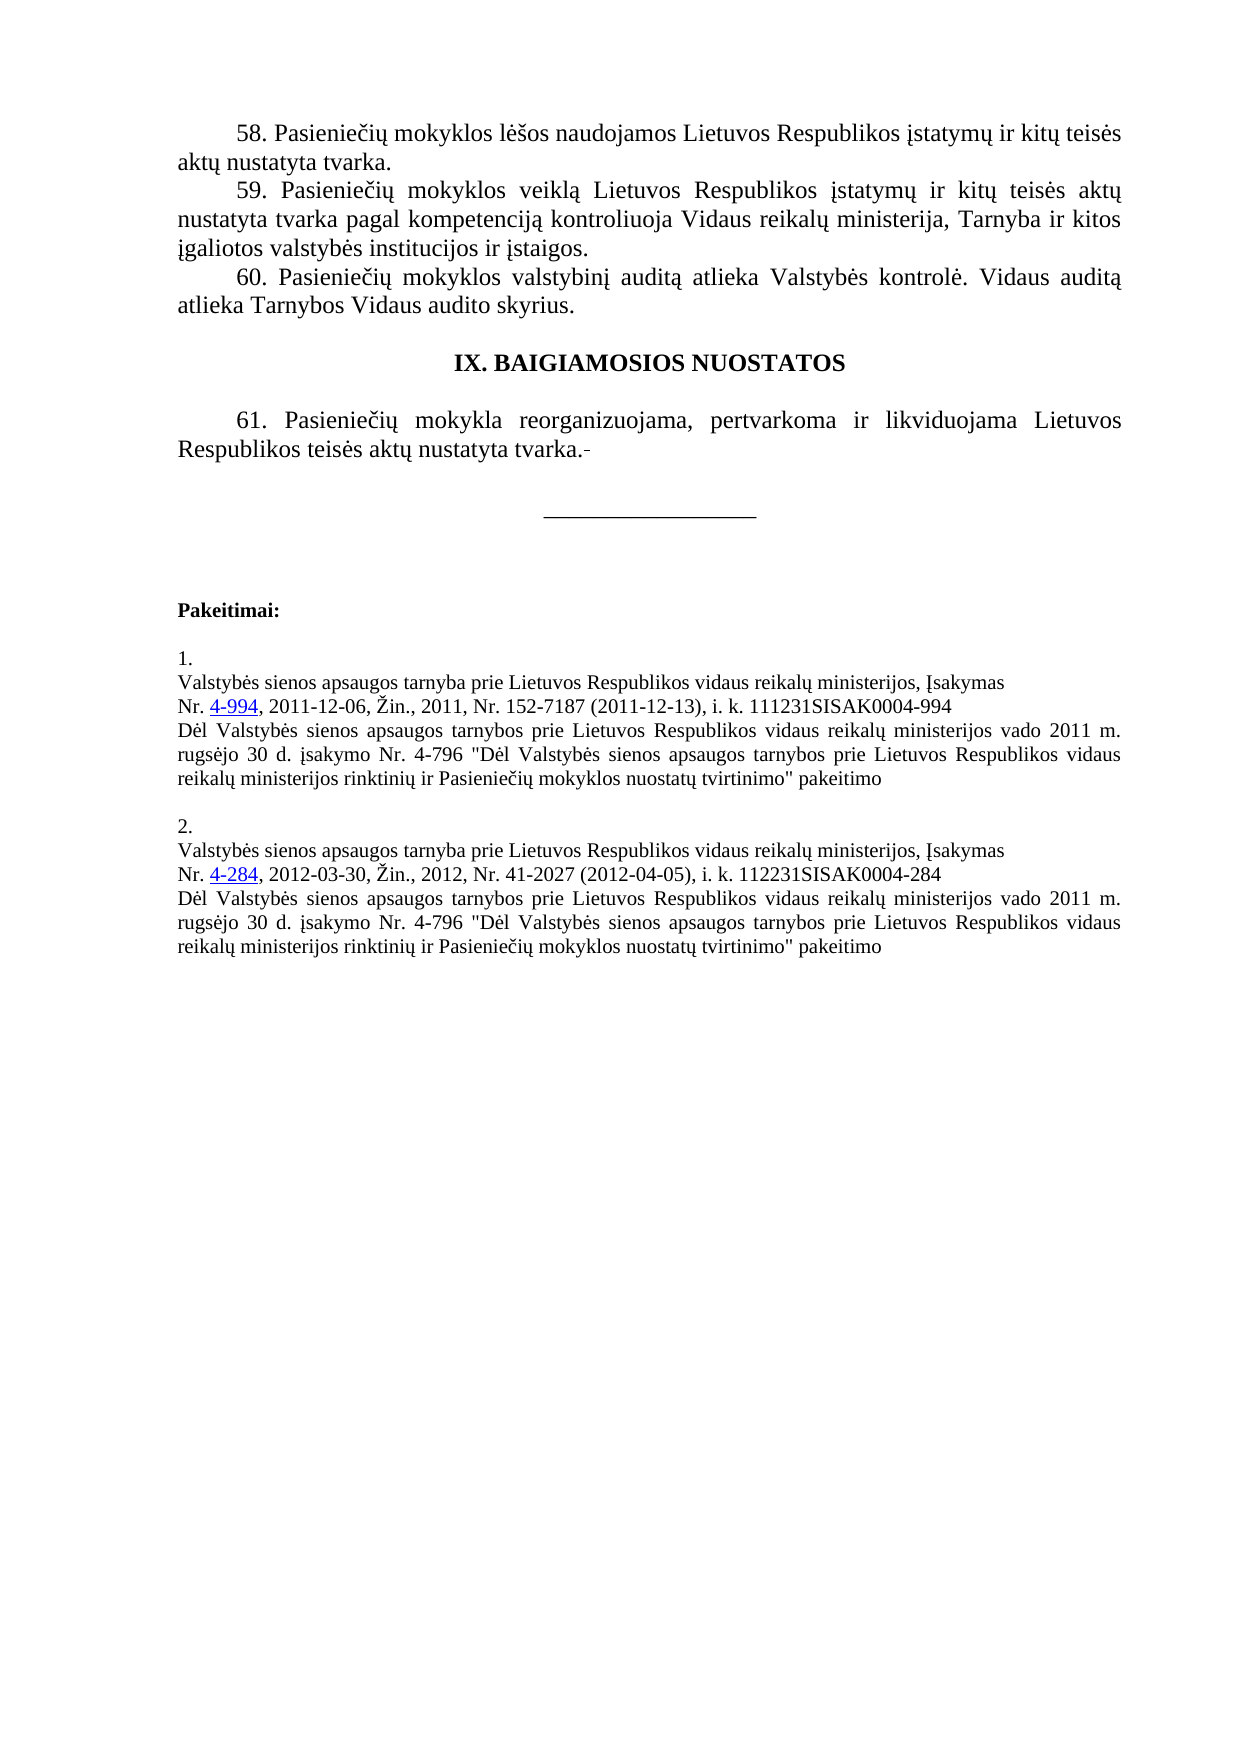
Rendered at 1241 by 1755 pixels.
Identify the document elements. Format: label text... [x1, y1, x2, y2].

text 58. Pasieniečių mokyklos lėšos naudojamos Lietuvos Respublikos įstatymų ir kitų teisės aktų nustatyta tvarka. [177, 118, 1122, 176]
text Valstybės sienos apsaugos tarnyba prie Lietuvos Respublikos vidaus reikalų ministerijos, Įsakymas [177, 838, 1122, 862]
text Nr. 4-284, 2012-03-30, Žin., 2012, Nr. 41-2027 (2012-04-05), i. k. 112231SISAK0004-284 [177, 862, 1122, 886]
text 59. Pasieniečių mokyklos veiklą Lietuvos Respublikos įstatymų ir kitų teisės aktų nustatyta tvarka pagal kompetenciją kontroliuoja Vidaus reikalų ministerija, Tarnyba ir kitos įgaliotos valstybės institucijos ir įstaigos. [177, 176, 1122, 262]
text Pakeitimai: [177, 597, 1122, 622]
text 1. [177, 646, 1122, 670]
text Valstybės sienos apsaugos tarnyba prie Lietuvos Respublikos vidaus reikalų ministerijos, Įsakymas [177, 670, 1122, 694]
text 61. Pasieniečių mokykla reorganizuojama, pertvarkoma ir likviduojama Lietuvos Respublikos teisės aktų nustatyta tvarka. [177, 406, 1122, 463]
text 60. Pasieniečių mokyklos valstybinį auditą atlieka Valstybės kontrolė. Vidaus auditą atlieka Tarnybos Vidaus audito skyrius. [177, 262, 1122, 319]
text Nr. 4-994, 2011-12-06, Žin., 2011, Nr. 152-7187 (2011-12-13), i. k. 111231SISAK0004-994 [177, 694, 1122, 718]
text _________________ [177, 492, 1122, 521]
text IX. BAIGIAMOSIOS NUOSTATOS [177, 348, 1122, 377]
text 2. [177, 814, 1122, 838]
text Dėl Valstybės sienos apsaugos tarnybos prie Lietuvos Respublikos vidaus reikalų ministerijos vado 2011 m. rugsėjo 30 d. įsakymo Nr. 4-796 "Dėl Valstybės sienos apsaugos tarnybos prie Lietuvos Respublikos vidaus reikalų ministerijos rinktinių ir Pasieniečių mokyklos nuostatų tvirtinimo" pakeitimo [177, 886, 1122, 958]
text Dėl Valstybės sienos apsaugos tarnybos prie Lietuvos Respublikos vidaus reikalų ministerijos vado 2011 m. rugsėjo 30 d. įsakymo Nr. 4-796 "Dėl Valstybės sienos apsaugos tarnybos prie Lietuvos Respublikos vidaus reikalų ministerijos rinktinių ir Pasieniečių mokyklos nuostatų tvirtinimo" pakeitimo [177, 718, 1122, 790]
